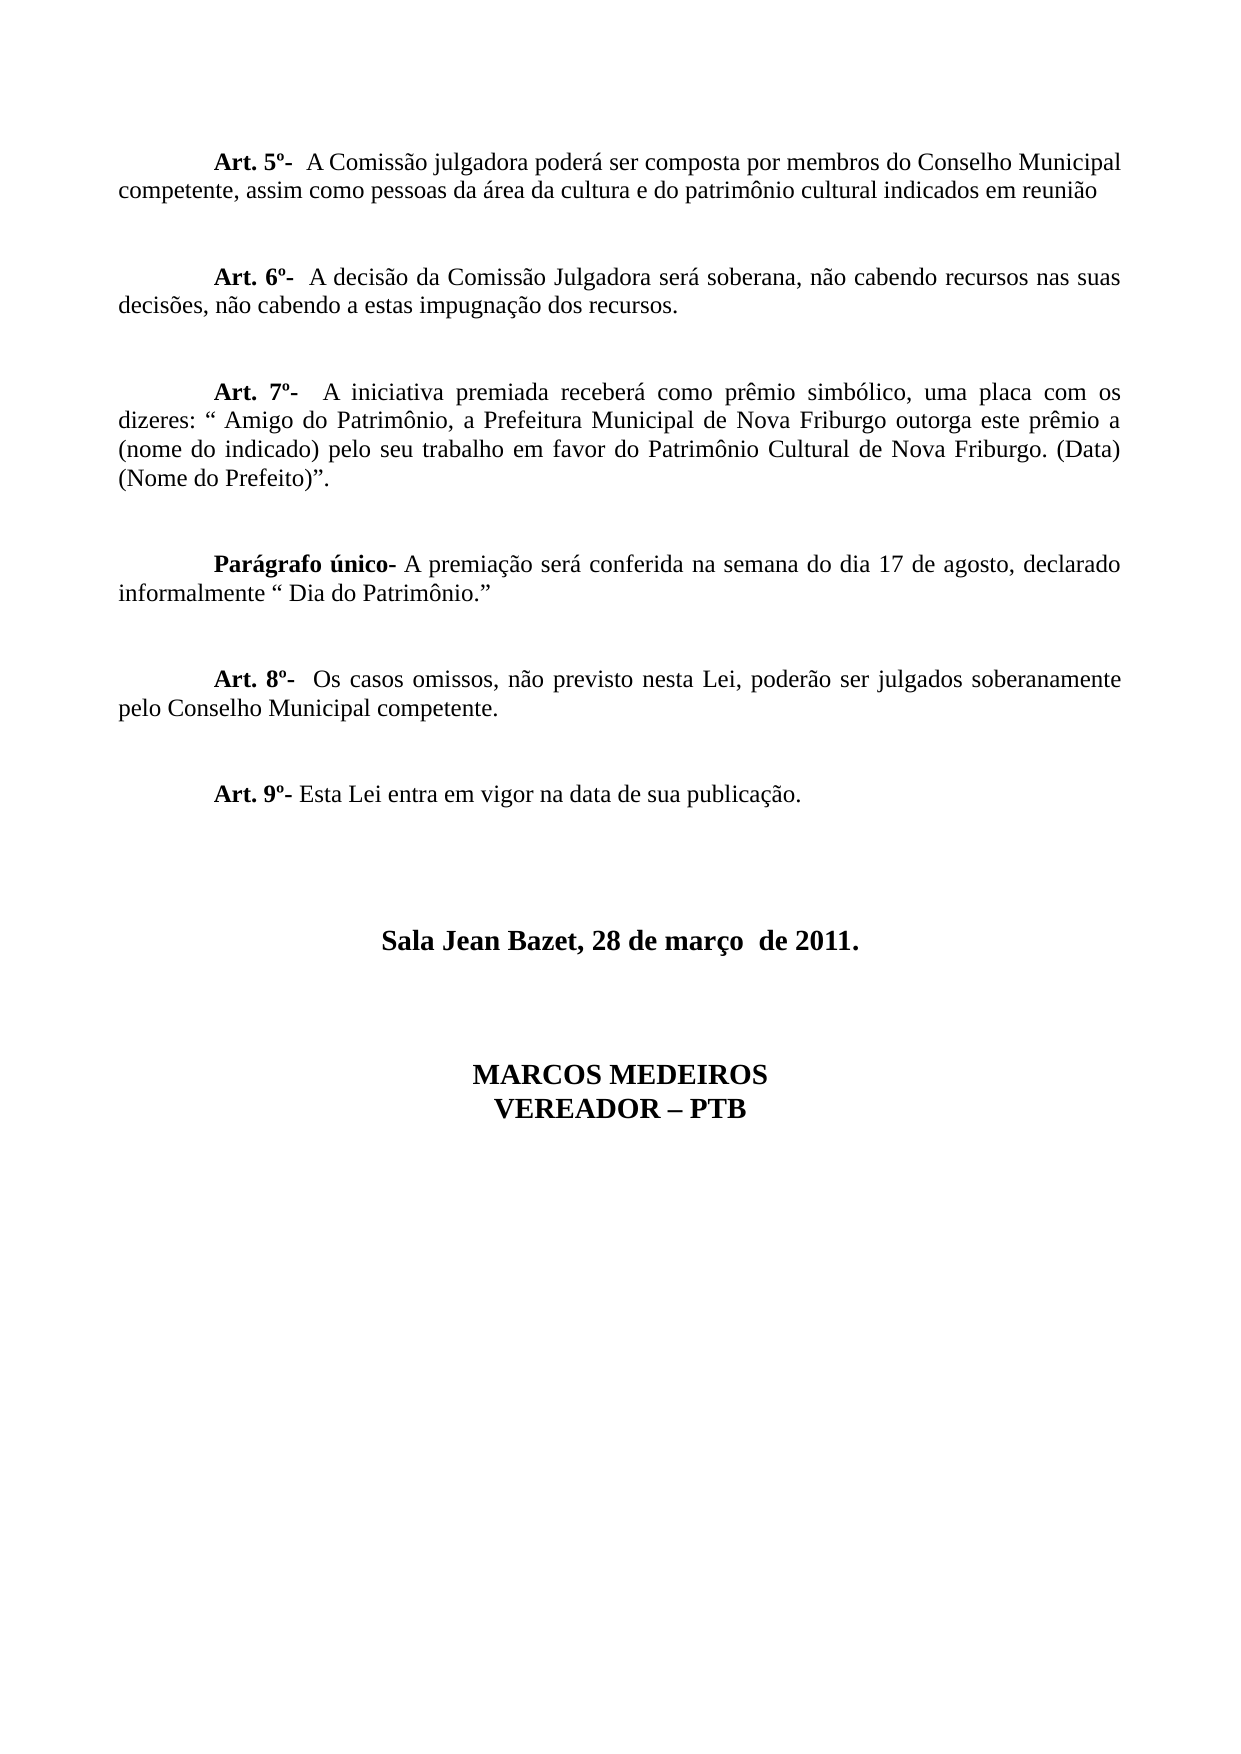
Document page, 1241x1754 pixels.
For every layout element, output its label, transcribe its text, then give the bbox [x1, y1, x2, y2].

text Parágrafo único- A premiação será conferida na semana do dia 17 de agosto, declarado informalmente “ Dia do Patrimônio.” [118, 549, 1122, 607]
text Art. 7º- A iniciativa premiada receberá como prêmio simbólico, uma placa com os dizeres: “ Amigo do Patrimônio, a Prefeitura Municipal de Nova Friburgo outorga este prêmio a (nome do indicado) pelo seu trabalho em favor do Patrimônio Cultural de Nova Friburgo. (Data) (Nome do Prefeito)”. [118, 377, 1122, 492]
text Art. 8º- Os casos omissos, não previsto nesta Lei, poderão ser julgados soberanamente pelo Conselho Municipal competente. [118, 664, 1122, 722]
text MARCOS MEDEIROS [118, 1057, 1122, 1091]
text VEREADOR – PTB [118, 1091, 1122, 1124]
text Art. 9º- Esta Lei entra em vigor na data de sua publicação. [118, 779, 1122, 808]
text Art. 6º- A decisão da Comissão Julgadora será soberana, não cabendo recursos nas suas decisões, não cabendo a estas impugnação dos recursos. [118, 262, 1122, 319]
text Art. 5º- A Comissão julgadora poderá ser composta por membros do Conselho Municipal competente, assim como pessoas da área da cultura e do patrimônio cultural indicados em reunião [118, 147, 1122, 204]
text Sala Jean Bazet, 28 de março de 2011. [118, 923, 1122, 957]
